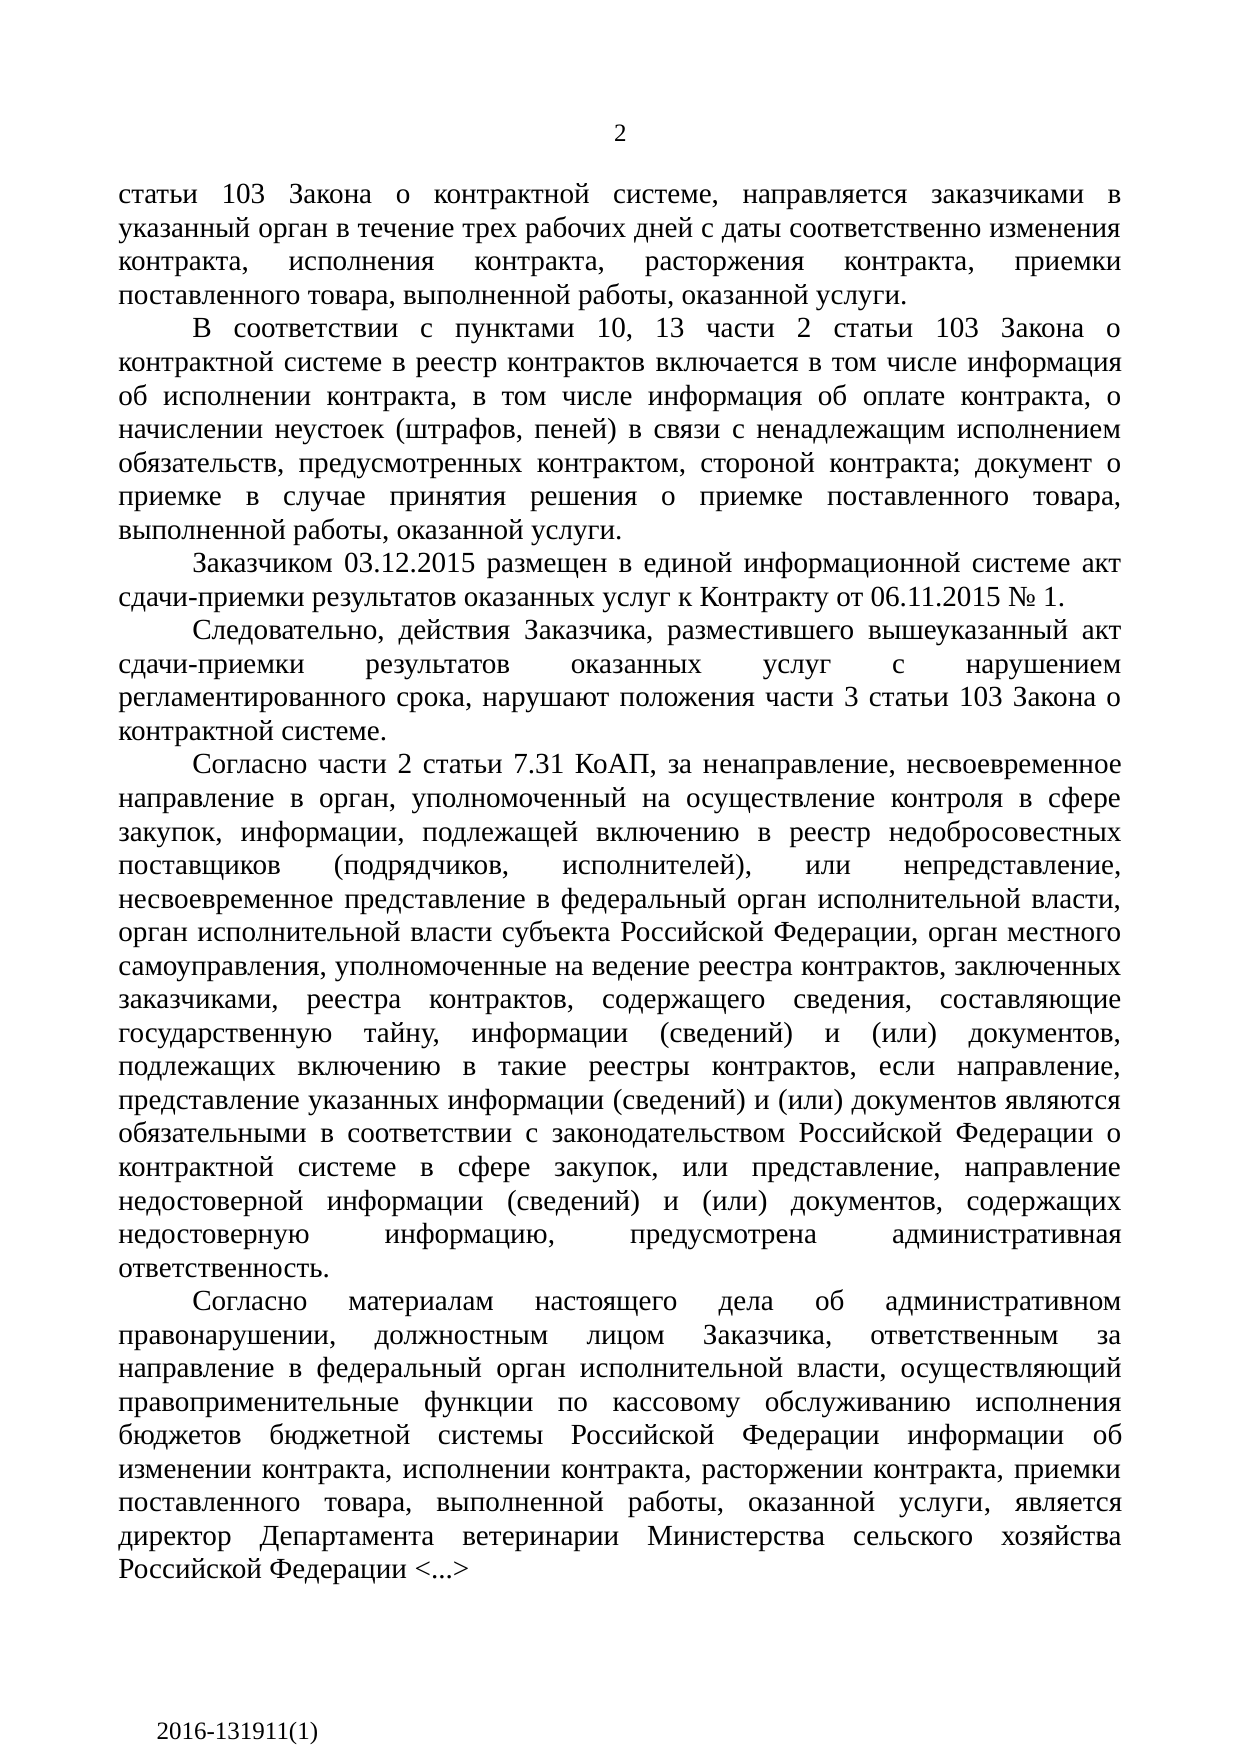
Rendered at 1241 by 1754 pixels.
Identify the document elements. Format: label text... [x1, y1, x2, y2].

text Согласно части 2 статьи 7.31 КоАП, за ненаправление, несвоевременное направление в орган, уполномоченный на осуществление контроля в сфере закупок, информации, подлежащей включению в реестр недобросовестных поставщиков (подрядчиков, исполнителей), или непредставление, несвоевременное представление в федеральный орган исполнительной власти, орган исполнительной власти субъекта Российской Федерации, орган местного самоуправления, уполномоченные на ведение реестра контрактов, заключенных заказчиками, реестра контрактов, содержащего сведения, составляющие государственную тайну, информации (сведений) и (или) документов, подлежащих включению в такие реестры контрактов, если направление, представление указанных информации (сведений) и (или) документов являются обязательными в соответствии с законодательством Российской Федерации о контрактной системе в сфере закупок, или представление, направление недостоверной информации (сведений) и (или) документов, содержащих недостоверную информацию, предусмотрена административная ответственность. [118, 747, 1122, 1283]
text Согласно материалам настоящего дела об административном правонарушении, должностным лицом Заказчика, ответственным за направление в федеральный орган исполнительной власти, осуществляющий правоприменительные функции по кассовому обслуживанию исполнения бюджетов бюджетной системы Российской Федерации информации об изменении контракта, исполнении контракта, расторжении контракта, приемки поставленного товара, выполненной работы, оказанной услуги, является директор Департамента ветеринарии Министерства сельского хозяйства Российской Федерации <...> [118, 1283, 1122, 1585]
text Заказчиком 03.12.2015 размещен в единой информационной системе акт сдачи-приемки результатов оказанных услуг к Контракту от 06.11.2015 № 1. [118, 545, 1122, 612]
text В соответствии с пунктами 10, 13 части 2 статьи 103 Закона о контрактной системе в реестр контрактов включается в том числе информация об исполнении контракта, в том числе информация об оплате контракта, о начислении неустоек (штрафов, пеней) в связи с ненадлежащим исполнением обязательств, предусмотренных контрактом, стороной контракта; документ о приемке в случае принятия решения о приемке поставленного товара, выполненной работы, оказанной услуги. [118, 311, 1122, 545]
text Следовательно, действия Заказчика, разместившего вышеуказанный акт сдачи-приемки результатов оказанных услуг с нарушением регламентированного срока, нарушают положения части 3 статьи 103 Закона о контрактной системе. [118, 612, 1122, 747]
text статьи 103 Закона о контрактной системе, направляется заказчиками в указанный орган в течение трех рабочих дней с даты соответственно изменения контракта, исполнения контракта, расторжения контракта, приемки поставленного товара, выполненной работы, оказанной услуги. [118, 176, 1122, 311]
